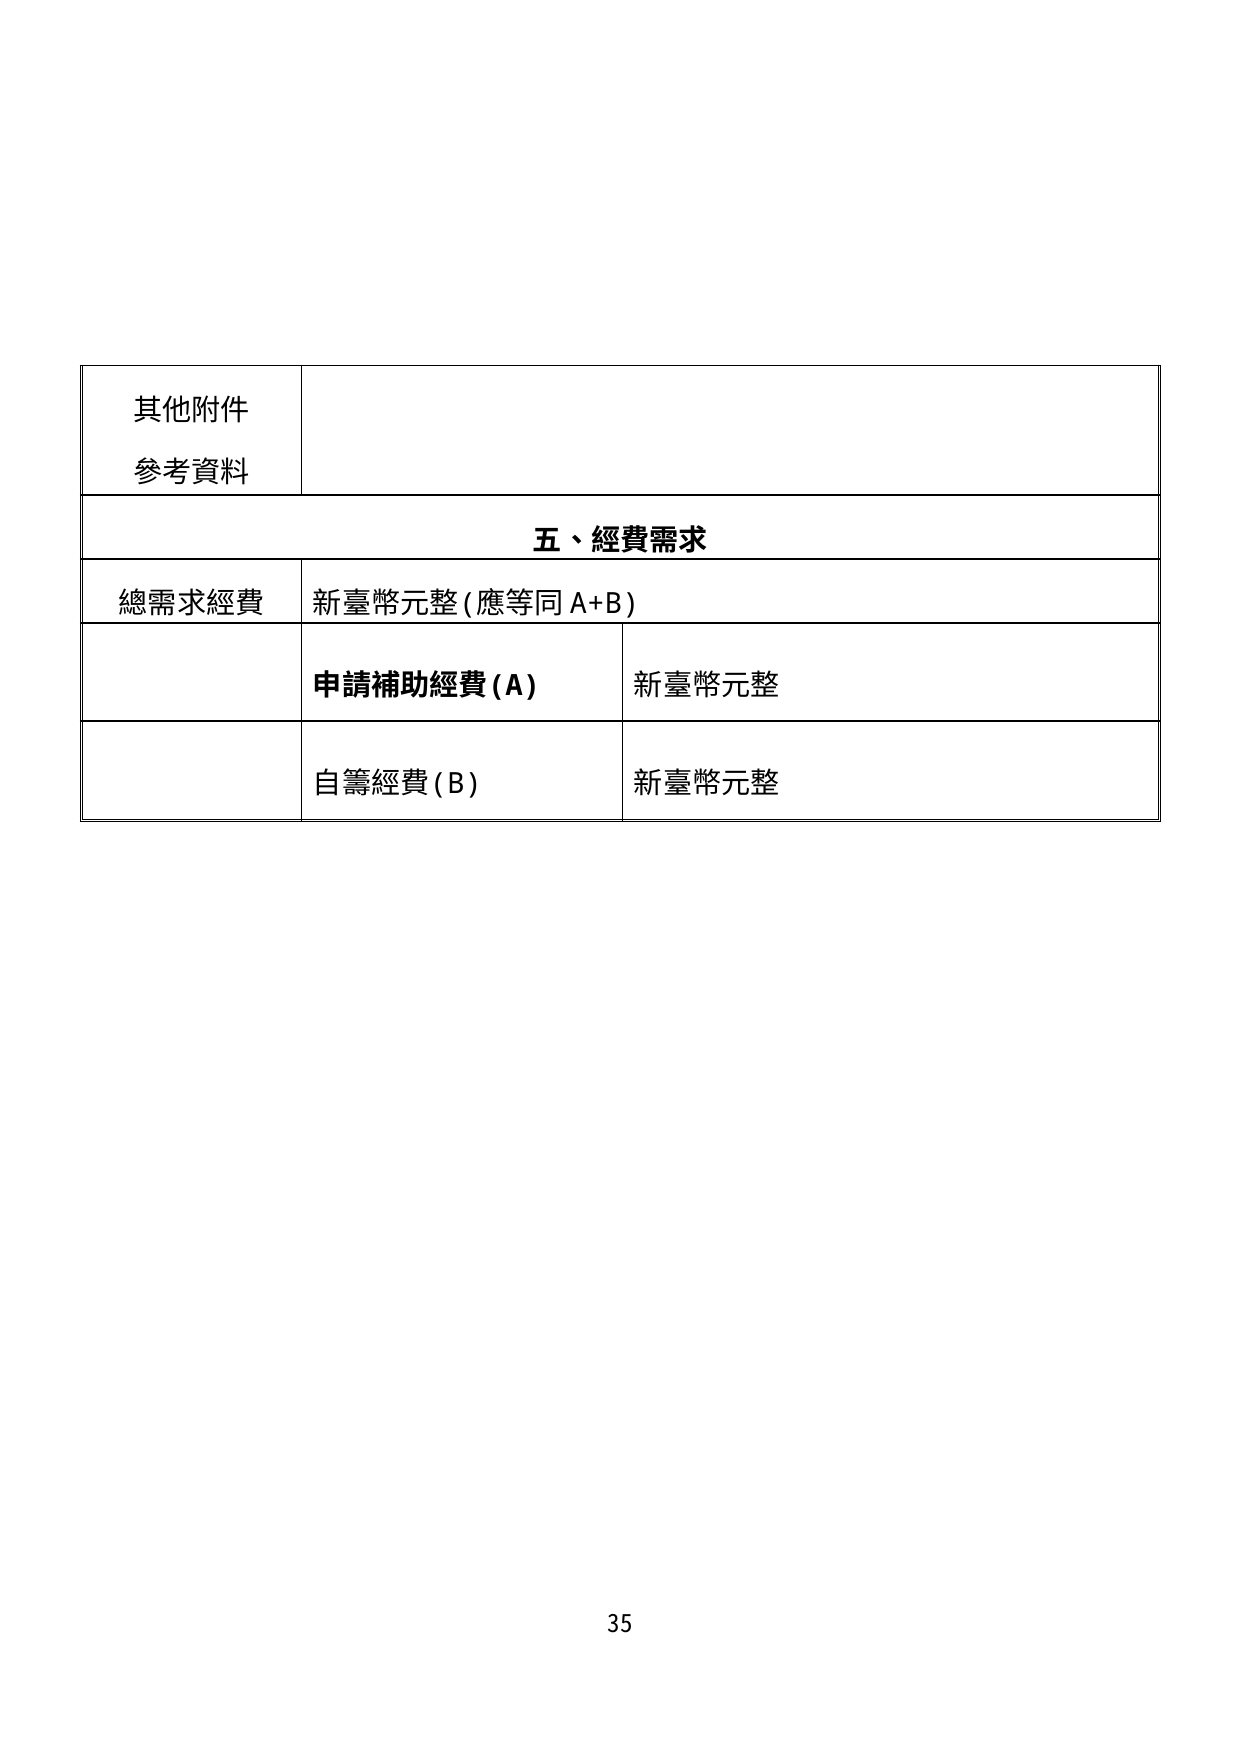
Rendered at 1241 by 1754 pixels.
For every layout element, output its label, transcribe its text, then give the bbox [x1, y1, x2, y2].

table_cell [83, 624, 301, 720]
table_cell [83, 722, 301, 818]
table_cell [302, 366, 1158, 494]
table_cell 其他附件 參考資料 [83, 366, 301, 494]
table_cell 五、經費需求 [83, 496, 1158, 558]
table_cell 總需求經費 [83, 560, 301, 622]
table_cell 自籌經費(B) [302, 722, 622, 818]
table_cell 新臺幣元整(應等同A+B) [302, 560, 1158, 622]
table_cell 新臺幣元整 [623, 624, 1158, 720]
table_cell 申請補助經費(A) [302, 624, 622, 720]
table_cell 新臺幣元整 [623, 722, 1158, 818]
